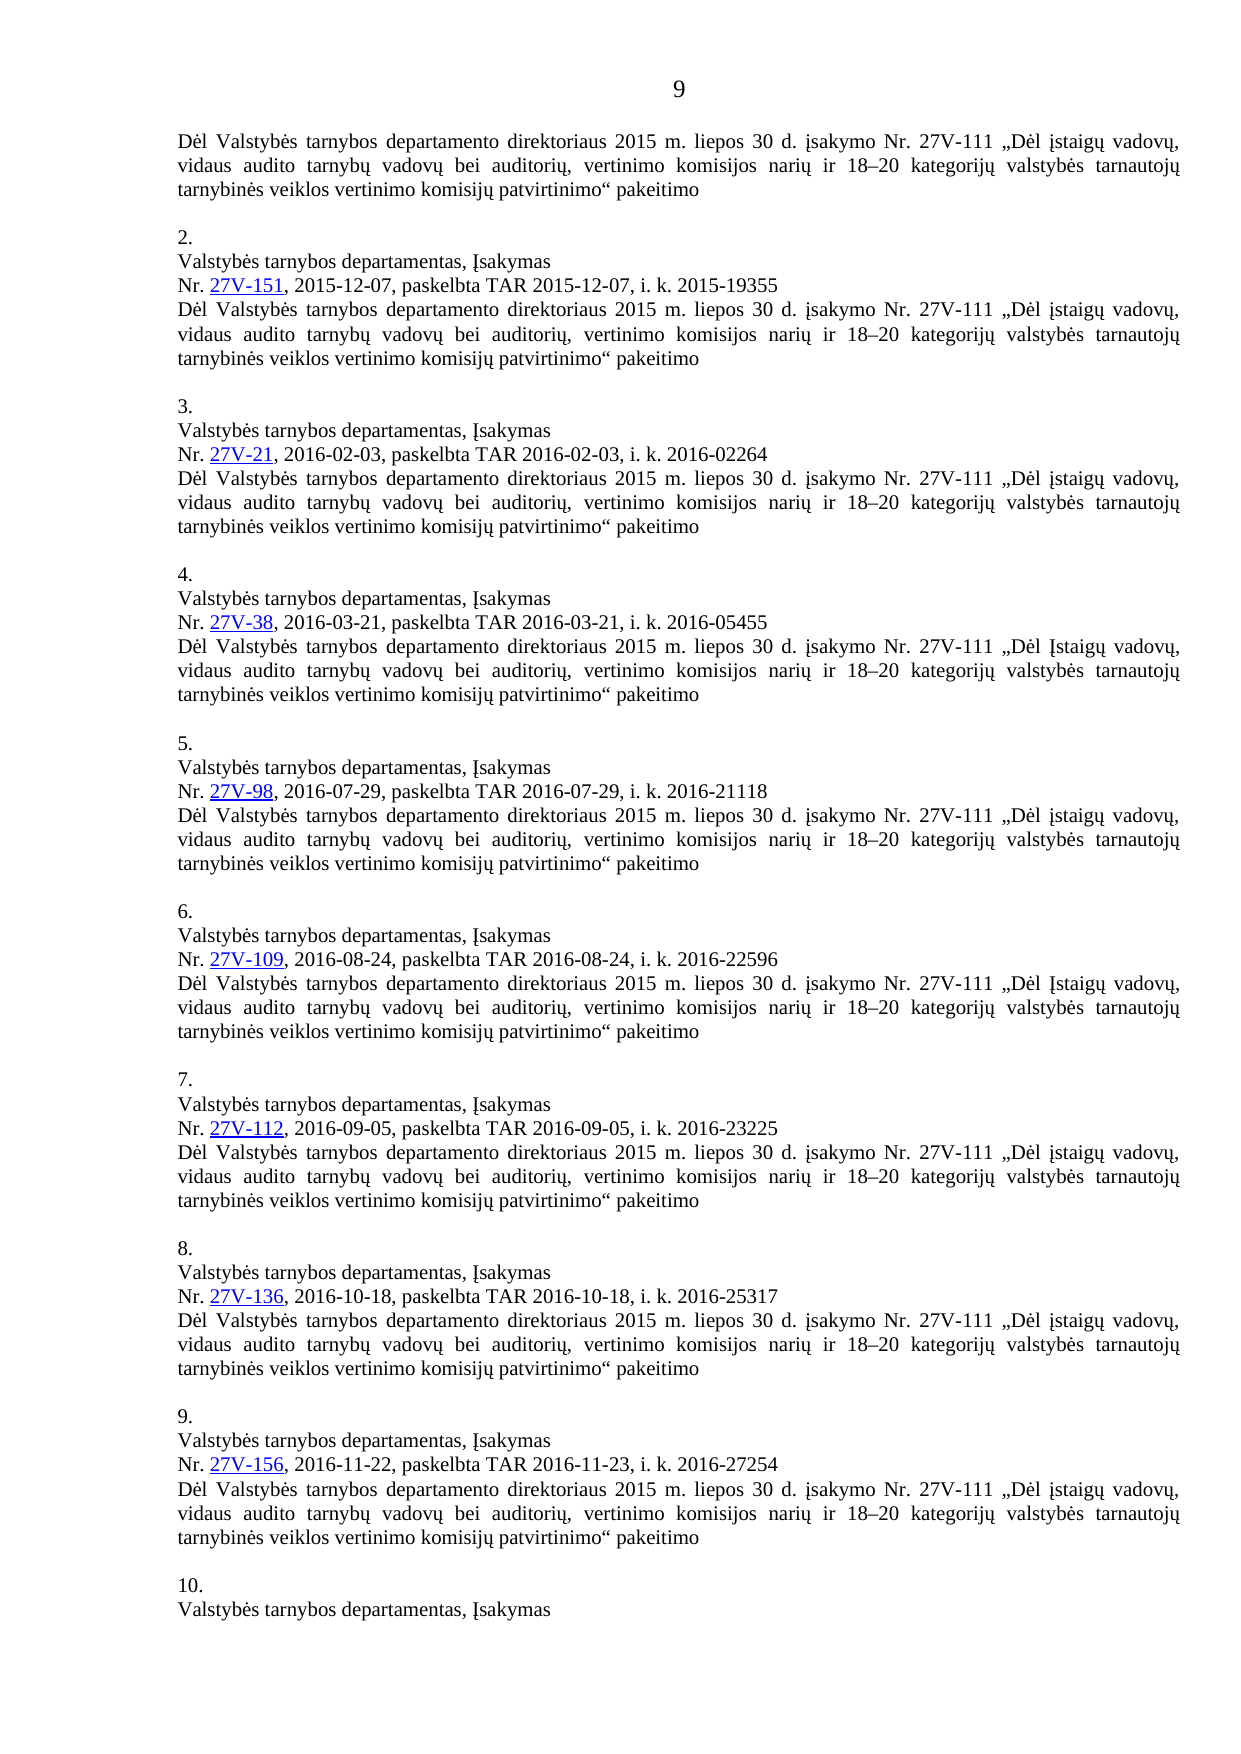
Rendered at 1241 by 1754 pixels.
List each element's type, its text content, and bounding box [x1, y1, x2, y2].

text Nr. 27V-98, 2016-07-29, paskelbta TAR 2016-07-29, i. k. 2016-21118 [177, 779, 1181, 803]
text Valstybės tarnybos departamentas, Įsakymas [177, 586, 1181, 610]
text Nr. 27V-112, 2016-09-05, paskelbta TAR 2016-09-05, i. k. 2016-23225 [177, 1116, 1181, 1139]
text Valstybės tarnybos departamentas, Įsakymas [177, 418, 1181, 442]
text Nr. 27V-136, 2016-10-18, paskelbta TAR 2016-10-18, i. k. 2016-25317 [177, 1284, 1181, 1308]
text Valstybės tarnybos departamentas, Įsakymas [177, 1597, 1181, 1621]
text Dėl Valstybės tarnybos departamento direktoriaus 2015 m. liepos 30 d. įsakymo Nr. 27V-111 „Dėl Įstaigų vadovų, vidaus audito tarnybų vadovų bei auditorių, vertinimo komisijos narių ir 18–20 kategorijų valstybės tarnautojų tarnybinės veiklos vertinimo komisijų patvirtinimo“ pakeitimo [177, 971, 1181, 1043]
text Nr. 27V-21, 2016-02-03, paskelbta TAR 2016-02-03, i. k. 2016-02264 [177, 442, 1181, 466]
text Dėl Valstybės tarnybos departamento direktoriaus 2015 m. liepos 30 d. įsakymo Nr. 27V-111 „Dėl įstaigų vadovų, vidaus audito tarnybų vadovų bei auditorių, vertinimo komisijos narių ir 18–20 kategorijų valstybės tarnautojų tarnybinės veiklos vertinimo komisijų patvirtinimo“ pakeitimo [177, 803, 1181, 875]
text 2. [177, 225, 1181, 249]
text 6. [177, 899, 1181, 923]
text Dėl Valstybės tarnybos departamento direktoriaus 2015 m. liepos 30 d. įsakymo Nr. 27V-111 „Dėl įstaigų vadovų, vidaus audito tarnybų vadovų bei auditorių, vertinimo komisijos narių ir 18–20 kategorijų valstybės tarnautojų tarnybinės veiklos vertinimo komisijų patvirtinimo“ pakeitimo [177, 129, 1181, 201]
text Valstybės tarnybos departamentas, Įsakymas [177, 754, 1181, 779]
text 4. [177, 562, 1181, 586]
text Dėl Valstybės tarnybos departamento direktoriaus 2015 m. liepos 30 d. įsakymo Nr. 27V-111 „Dėl įstaigų vadovų, vidaus audito tarnybų vadovų bei auditorių, vertinimo komisijos narių ir 18–20 kategorijų valstybės tarnautojų tarnybinės veiklos vertinimo komisijų patvirtinimo“ pakeitimo [177, 297, 1181, 369]
text Dėl Valstybės tarnybos departamento direktoriaus 2015 m. liepos 30 d. įsakymo Nr. 27V-111 „Dėl įstaigų vadovų, vidaus audito tarnybų vadovų bei auditorių, vertinimo komisijos narių ir 18–20 kategorijų valstybės tarnautojų tarnybinės veiklos vertinimo komisijų patvirtinimo“ pakeitimo [177, 1476, 1181, 1549]
text Dėl Valstybės tarnybos departamento direktoriaus 2015 m. liepos 30 d. įsakymo Nr. 27V-111 „Dėl įstaigų vadovų, vidaus audito tarnybų vadovų bei auditorių, vertinimo komisijos narių ir 18–20 kategorijų valstybės tarnautojų tarnybinės veiklos vertinimo komisijų patvirtinimo“ pakeitimo [177, 466, 1181, 538]
text Dėl Valstybės tarnybos departamento direktoriaus 2015 m. liepos 30 d. įsakymo Nr. 27V-111 „Dėl įstaigų vadovų, vidaus audito tarnybų vadovų bei auditorių, vertinimo komisijos narių ir 18–20 kategorijų valstybės tarnautojų tarnybinės veiklos vertinimo komisijų patvirtinimo“ pakeitimo [177, 1139, 1181, 1212]
text 10. [177, 1573, 1181, 1597]
text Dėl Valstybės tarnybos departamento direktoriaus 2015 m. liepos 30 d. įsakymo Nr. 27V-111 „Dėl įstaigų vadovų, vidaus audito tarnybų vadovų bei auditorių, vertinimo komisijos narių ir 18–20 kategorijų valstybės tarnautojų tarnybinės veiklos vertinimo komisijų patvirtinimo“ pakeitimo [177, 1308, 1181, 1380]
text 9. [177, 1404, 1181, 1428]
text Valstybės tarnybos departamentas, Įsakymas [177, 923, 1181, 947]
text Dėl Valstybės tarnybos departamento direktoriaus 2015 m. liepos 30 d. įsakymo Nr. 27V-111 „Dėl Įstaigų vadovų, vidaus audito tarnybų vadovų bei auditorių, vertinimo komisijos narių ir 18–20 kategorijų valstybės tarnautojų tarnybinės veiklos vertinimo komisijų patvirtinimo“ pakeitimo [177, 634, 1181, 706]
text Nr. 27V-156, 2016-11-22, paskelbta TAR 2016-11-23, i. k. 2016-27254 [177, 1452, 1181, 1476]
text Valstybės tarnybos departamentas, Įsakymas [177, 249, 1181, 273]
text Valstybės tarnybos departamentas, Įsakymas [177, 1260, 1181, 1284]
text 8. [177, 1236, 1181, 1260]
text Valstybės tarnybos departamentas, Įsakymas [177, 1428, 1181, 1452]
text Nr. 27V-109, 2016-08-24, paskelbta TAR 2016-08-24, i. k. 2016-22596 [177, 947, 1181, 971]
text 7. [177, 1067, 1181, 1091]
text Nr. 27V-151, 2015-12-07, paskelbta TAR 2015-12-07, i. k. 2015-19355 [177, 273, 1181, 297]
text Valstybės tarnybos departamentas, Įsakymas [177, 1091, 1181, 1116]
text Nr. 27V-38, 2016-03-21, paskelbta TAR 2016-03-21, i. k. 2016-05455 [177, 610, 1181, 634]
text 3. [177, 394, 1181, 418]
text 5. [177, 731, 1181, 754]
